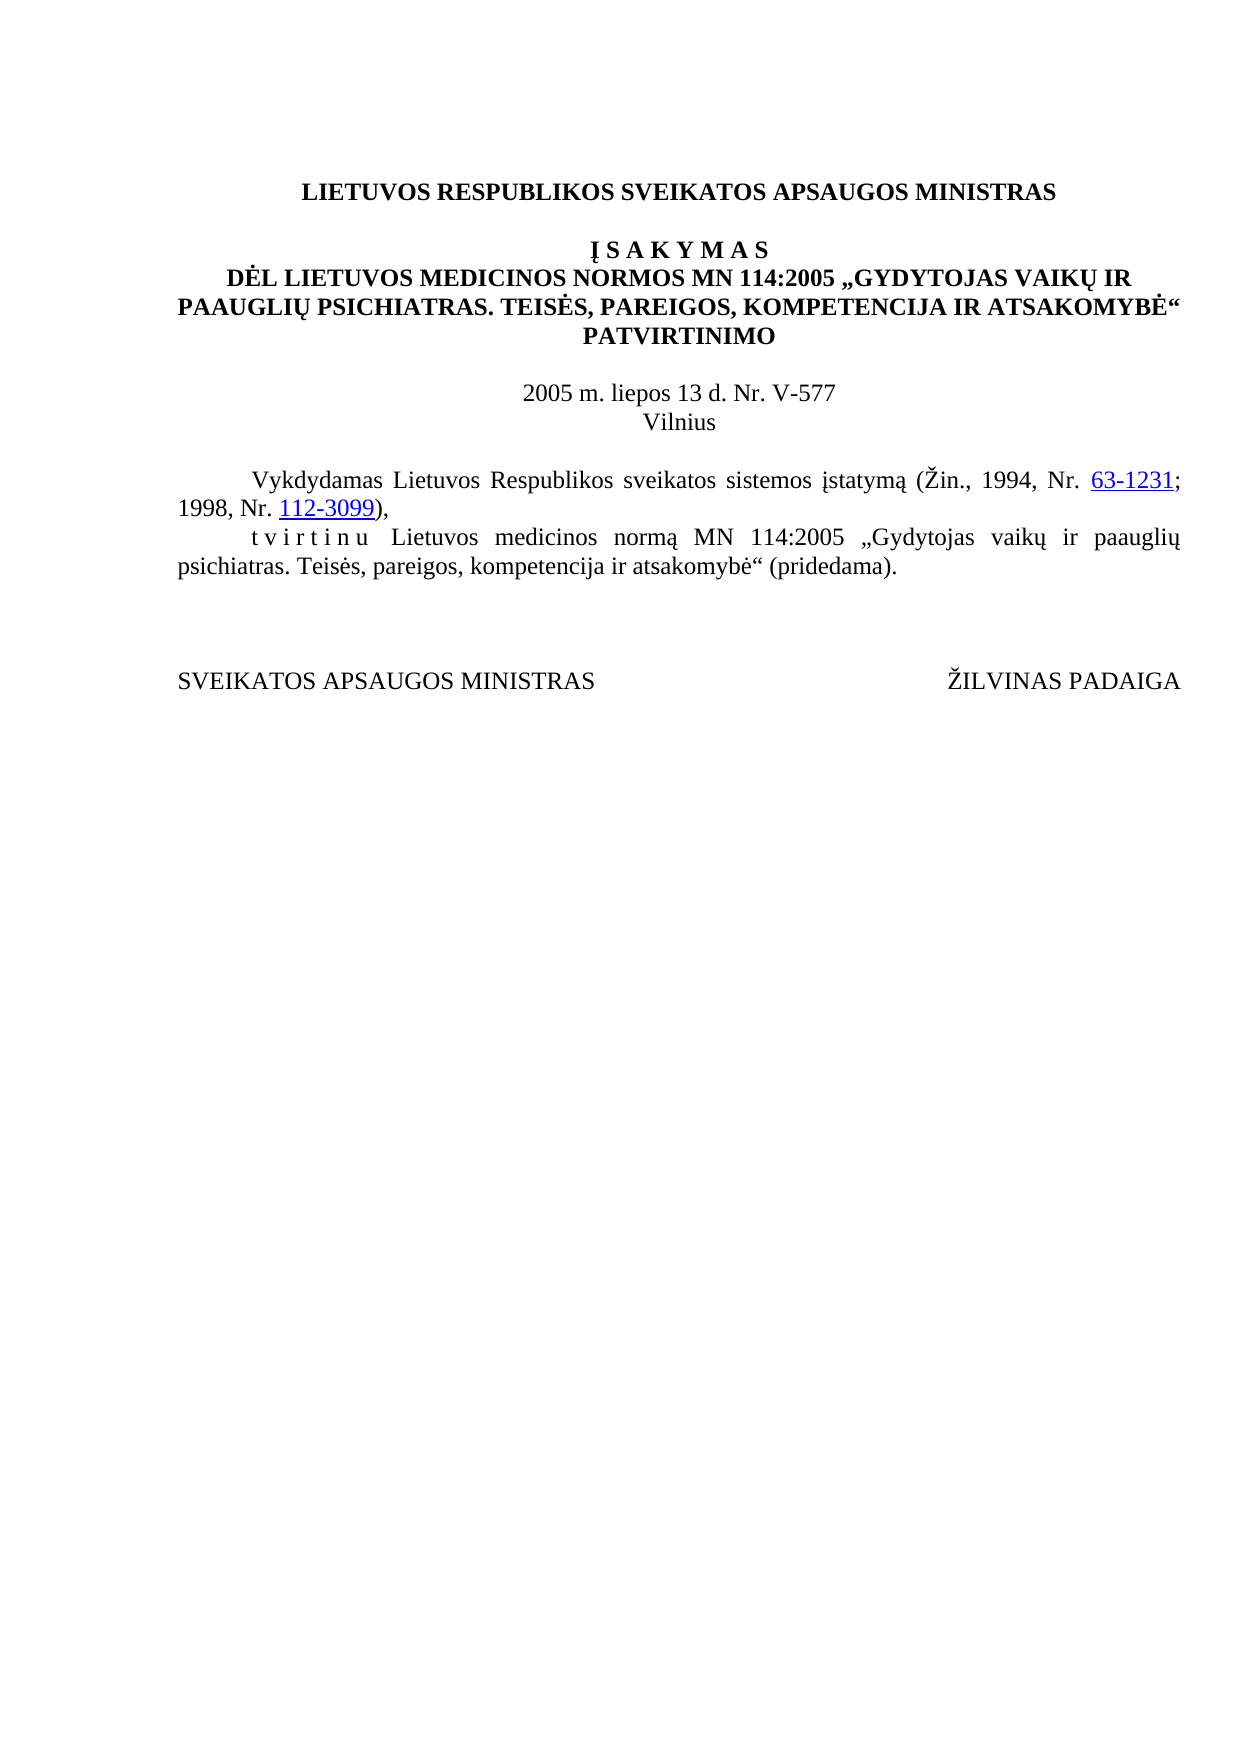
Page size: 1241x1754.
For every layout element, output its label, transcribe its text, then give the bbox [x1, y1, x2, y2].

text SVEIKATOS APSAUGOS MINISTRAS ŽILVINAS PADAIGA [177, 666, 1181, 695]
text Į S A K Y M A S [177, 235, 1181, 263]
text Vykdydamas Lietuvos Respublikos sveikatos sistemos įstatymą (Žin., 1994, Nr. 63-1231; 1998, Nr. 112-3099), [177, 465, 1181, 522]
text Vilnius [177, 407, 1181, 436]
text 2005 m. liepos 13 d. Nr. V-577 [177, 378, 1181, 407]
text DĖL LIETUVOS MEDICINOS NORMOS MN 114:2005 „GYDYTOJAS VAIKŲ IR PAAUGLIŲ PSICHIATRAS. TEISĖS, PAREIGOS, KOMPETENCIJA IR ATSAKOMYBĖ“ PATVIRTINIMO [177, 263, 1181, 350]
text tvirtinu Lietuvos medicinos normą MN 114:2005 „Gydytojas vaikų ir paauglių psichiatras. Teisės, pareigos, kompetencija ir atsakomybė“ (pridedama). [177, 522, 1181, 580]
text LIETUVOS RESPUBLIKOS SVEIKATOS APSAUGOS MINISTRAS [177, 177, 1181, 206]
